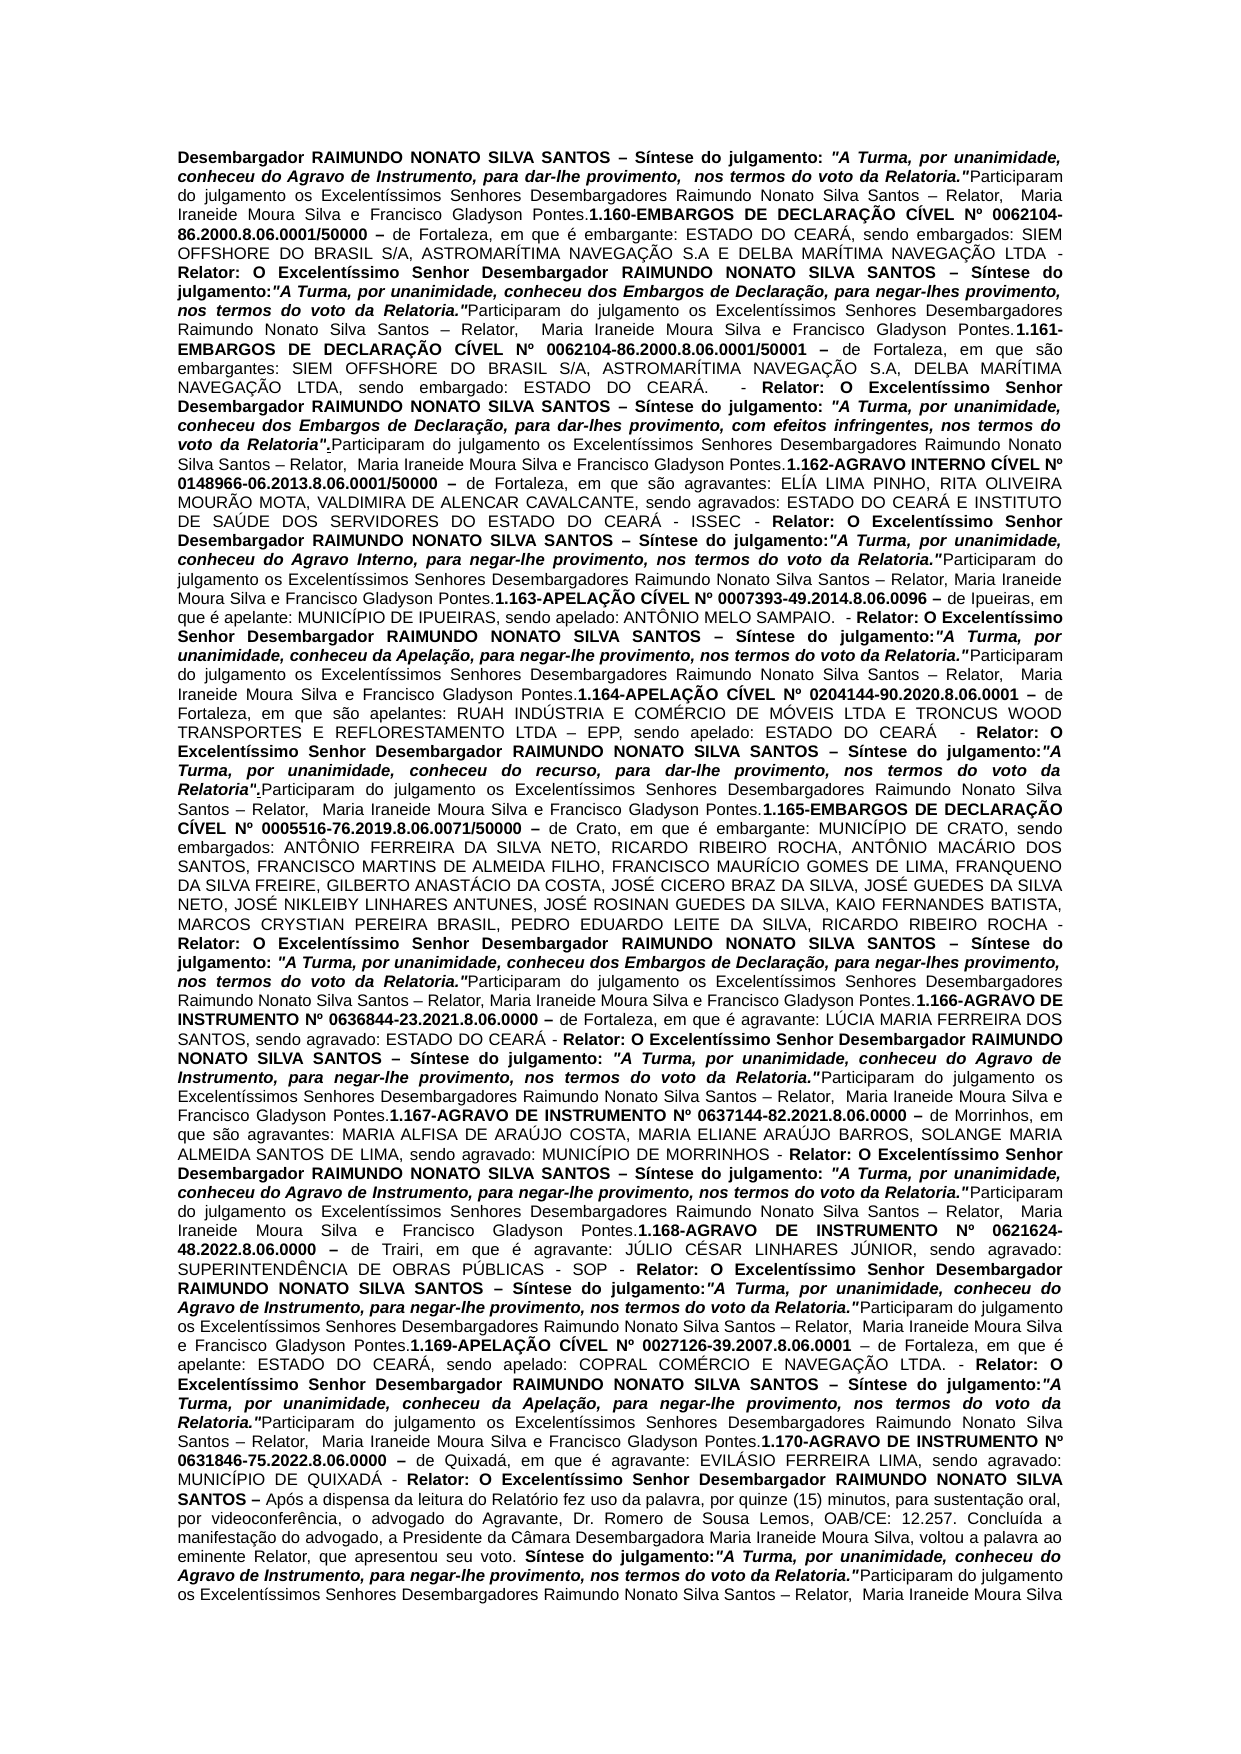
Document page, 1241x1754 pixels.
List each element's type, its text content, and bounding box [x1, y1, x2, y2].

text Desembargador RAIMUNDO NONATO SILVA SANTOS – Síntese do julgamento: "A Turma, por unanimidade, conheceu do Agravo de Instrumento, para dar-lhe provimento, nos termos do voto da Relatoria."Participaram do julgamento os Excelentíssimos Senhores Desembargadores Raimundo Nonato Silva Santos – Relator, Maria Iraneide Moura Silva e Francisco Gladyson Pontes.1.160-EMBARGOS DE DECLARAÇÃO CÍVEL Nº 0062104-86.2000.8.06.0001/50000 – de Fortaleza, em que é embargante: ESTADO DO CEARÁ, sendo embargados: SIEM OFFSHORE DO BRASIL S/A, ASTROMARÍTIMA NAVEGAÇÃO S.A E DELBA MARÍTIMA NAVEGAÇÃO LTDA - Relator: O Excelentíssimo Senhor Desembargador RAIMUNDO NONATO SILVA SANTOS – Síntese do julgamento:"A Turma, por unanimidade, conheceu dos Embargos de Declaração, para negar-lhes provimento, nos termos do voto da Relatoria."Participaram do julgamento os Excelentíssimos Senhores Desembargadores Raimundo Nonato Silva Santos – Relator, Maria Iraneide Moura Silva e Francisco Gladyson Pontes.1.161-EMBARGOS DE DECLARAÇÃO CÍVEL Nº 0062104-86.2000.8.06.0001/50001 – de Fortaleza, em que são embargantes: SIEM OFFSHORE DO BRASIL S/A, ASTROMARÍTIMA NAVEGAÇÃO S.A, DELBA MARÍTIMA NAVEGAÇÃO LTDA, sendo embargado: ESTADO DO CEARÁ. - Relator: O Excelentíssimo Senhor Desembargador RAIMUNDO NONATO SILVA SANTOS – Síntese do julgamento: "A Turma, por unanimidade, conheceu dos Embargos de Declaração, para dar-lhes provimento, com efeitos infringentes, nos termos do voto da Relatoria".Participaram do julgamento os Excelentíssimos Senhores Desembargadores Raimundo Nonato Silva Santos – Relator, Maria Iraneide Moura Silva e Francisco Gladyson Pontes.1.162-AGRAVO INTERNO CÍVEL Nº 0148966-06.2013.8.06.0001/50000 – de Fortaleza, em que são agravantes: ELÍA LIMA PINHO, RITA OLIVEIRA MOURÃO MOTA, VALDIMIRA DE ALENCAR CAVALCANTE, sendo agravados: ESTADO DO CEARÁ E INSTITUTO DE SAÚDE DOS SERVIDORES DO ESTADO DO CEARÁ - ISSEC - Relator: O Excelentíssimo Senhor Desembargador RAIMUNDO NONATO SILVA SANTOS – Síntese do julgamento:"A Turma, por unanimidade, conheceu do Agravo Interno, para negar-lhe provimento, nos termos do voto da Relatoria."Participaram do julgamento os Excelentíssimos Senhores Desembargadores Raimundo Nonato Silva Santos – Relator, Maria Iraneide Moura Silva e Francisco Gladyson Pontes.1.163-APELAÇÃO CÍVEL Nº 0007393-49.2014.8.06.0096 – de Ipueiras, em que é apelante: MUNICÍPIO DE IPUEIRAS, sendo apelado: ANTÔNIO MELO SAMPAIO. - Relator: O Excelentíssimo Senhor Desembargador RAIMUNDO NONATO SILVA SANTOS – Síntese do julgamento:"A Turma, por unanimidade, conheceu da Apelação, para negar-lhe provimento, nos termos do voto da Relatoria."Participaram do julgamento os Excelentíssimos Senhores Desembargadores Raimundo Nonato Silva Santos – Relator, Maria Iraneide Moura Silva e Francisco Gladyson Pontes.1.164-APELAÇÃO CÍVEL Nº 0204144-90.2020.8.06.0001 – de Fortaleza, em que são apelantes: RUAH INDÚSTRIA E COMÉRCIO DE MÓVEIS LTDA E TRONCUS WOOD TRANSPORTES E REFLORESTAMENTO LTDA – EPP, sendo apelado: ESTADO DO CEARÁ - Relator: O Excelentíssimo Senhor Desembargador RAIMUNDO NONATO SILVA SANTOS – Síntese do julgamento:"A Turma, por unanimidade, conheceu do recurso, para dar-lhe provimento, nos termos do voto da Relatoria".Participaram do julgamento os Excelentíssimos Senhores Desembargadores Raimundo Nonato Silva Santos – Relator, Maria Iraneide Moura Silva e Francisco Gladyson Pontes.1.165-EMBARGOS DE DECLARAÇÃO CÍVEL Nº 0005516-76.2019.8.06.0071/50000 – de Crato, em que é embargante: MUNICÍPIO DE CRATO, sendo embargados: ANTÔNIO FERREIRA DA SILVA NETO, RICARDO RIBEIRO ROCHA, ANTÔNIO MACÁRIO DOS SANTOS, FRANCISCO MARTINS DE ALMEIDA FILHO, FRANCISCO MAURÍCIO GOMES DE LIMA, FRANQUENO DA SILVA FREIRE, GILBERTO ANASTÁCIO DA COSTA, JOSÉ CICERO BRAZ DA SILVA, JOSÉ GUEDES DA SILVA NETO, JOSÉ NIKLEIBY LINHARES ANTUNES, JOSÉ ROSINAN GUEDES DA SILVA, KAIO FERNANDES BATISTA, MARCOS CRYSTIAN PEREIRA BRASIL, PEDRO EDUARDO LEITE DA SILVA, RICARDO RIBEIRO ROCHA - Relator: O Excelentíssimo Senhor Desembargador RAIMUNDO NONATO SILVA SANTOS – Síntese do julgamento: "A Turma, por unanimidade, conheceu dos Embargos de Declaração, para negar-lhes provimento, nos termos do voto da Relatoria."Participaram do julgamento os Excelentíssimos Senhores Desembargadores Raimundo Nonato Silva Santos – Relator, Maria Iraneide Moura Silva e Francisco Gladyson Pontes.1.166-AGRAVO DE INSTRUMENTO Nº 0636844-23.2021.8.06.0000 – de Fortaleza, em que é agravante: LÚCIA MARIA FERREIRA DOS SANTOS, sendo agravado: ESTADO DO CEARÁ - Relator: O Excelentíssimo Senhor Desembargador RAIMUNDO NONATO SILVA SANTOS – Síntese do julgamento: "A Turma, por unanimidade, conheceu do Agravo de Instrumento, para negar-lhe provimento, nos termos do voto da Relatoria."Participaram do julgamento os Excelentíssimos Senhores Desembargadores Raimundo Nonato Silva Santos – Relator, Maria Iraneide Moura Silva e Francisco Gladyson Pontes.1.167-AGRAVO DE INSTRUMENTO Nº 0637144-82.2021.8.06.0000 – de Morrinhos, em que são agravantes: MARIA ALFISA DE ARAÚJO COSTA, MARIA ELIANE ARAÚJO BARROS, SOLANGE MARIA ALMEIDA SANTOS DE LIMA, sendo agravado: MUNICÍPIO DE MORRINHOS - Relator: O Excelentíssimo Senhor Desembargador RAIMUNDO NONATO SILVA SANTOS – Síntese do julgamento: "A Turma, por unanimidade, conheceu do Agravo de Instrumento, para negar-lhe provimento, nos termos do voto da Relatoria."Participaram do julgamento os Excelentíssimos Senhores Desembargadores Raimundo Nonato Silva Santos – Relator, Maria Iraneide Moura Silva e Francisco Gladyson Pontes.1.168-AGRAVO DE INSTRUMENTO Nº 0621624-48.2022.8.06.0000 – de Trairi, em que é agravante: JÚLIO CÉSAR LINHARES JÚNIOR, sendo agravado: SUPERINTENDÊNCIA DE OBRAS PÚBLICAS - SOP - Relator: O Excelentíssimo Senhor Desembargador RAIMUNDO NONATO SILVA SANTOS – Síntese do julgamento:"A Turma, por unanimidade, conheceu do Agravo de Instrumento, para negar-lhe provimento, nos termos do voto da Relatoria."Participaram do julgamento os Excelentíssimos Senhores Desembargadores Raimundo Nonato Silva Santos – Relator, Maria Iraneide Moura Silva e Francisco Gladyson Pontes.1.169-APELAÇÃO CÍVEL Nº 0027126-39.2007.8.06.0001 – de Fortaleza, em que é apelante: ESTADO DO CEARÁ, sendo apelado: COPRAL COMÉRCIO E NAVEGAÇÃO LTDA. - Relator: O Excelentíssimo Senhor Desembargador RAIMUNDO NONATO SILVA SANTOS – Síntese do julgamento:"A Turma, por unanimidade, conheceu da Apelação, para negar-lhe provimento, nos termos do voto da Relatoria."Participaram do julgamento os Excelentíssimos Senhores Desembargadores Raimundo Nonato Silva Santos – Relator, Maria Iraneide Moura Silva e Francisco Gladyson Pontes.1.170-AGRAVO DE INSTRUMENTO Nº 0631846-75.2022.8.06.0000 – de Quixadá, em que é agravante: EVILÁSIO FERREIRA LIMA, sendo agravado: MUNICÍPIO DE QUIXADÁ - Relator: O Excelentíssimo Senhor Desembargador RAIMUNDO NONATO SILVA SANTOS – Após a dispensa da leitura do Relatório fez uso da palavra, por quinze (15) minutos, para sustentação oral, por videoconferência, o advogado do Agravante, Dr. Romero de Sousa Lemos, OAB/CE: 12.257. Concluída a manifestação do advogado, a Presidente da Câmara Desembargadora Maria Iraneide Moura Silva, voltou a palavra ao eminente Relator, que apresentou seu voto. Síntese do julgamento:"A Turma, por unanimidade, conheceu do Agravo de Instrumento, para negar-lhe provimento, nos termos do voto da Relatoria."Participaram do julgamento os Excelentíssimos Senhores Desembargadores Raimundo Nonato Silva Santos – Relator, Maria Iraneide Moura Silva [177, 148, 1063, 1604]
